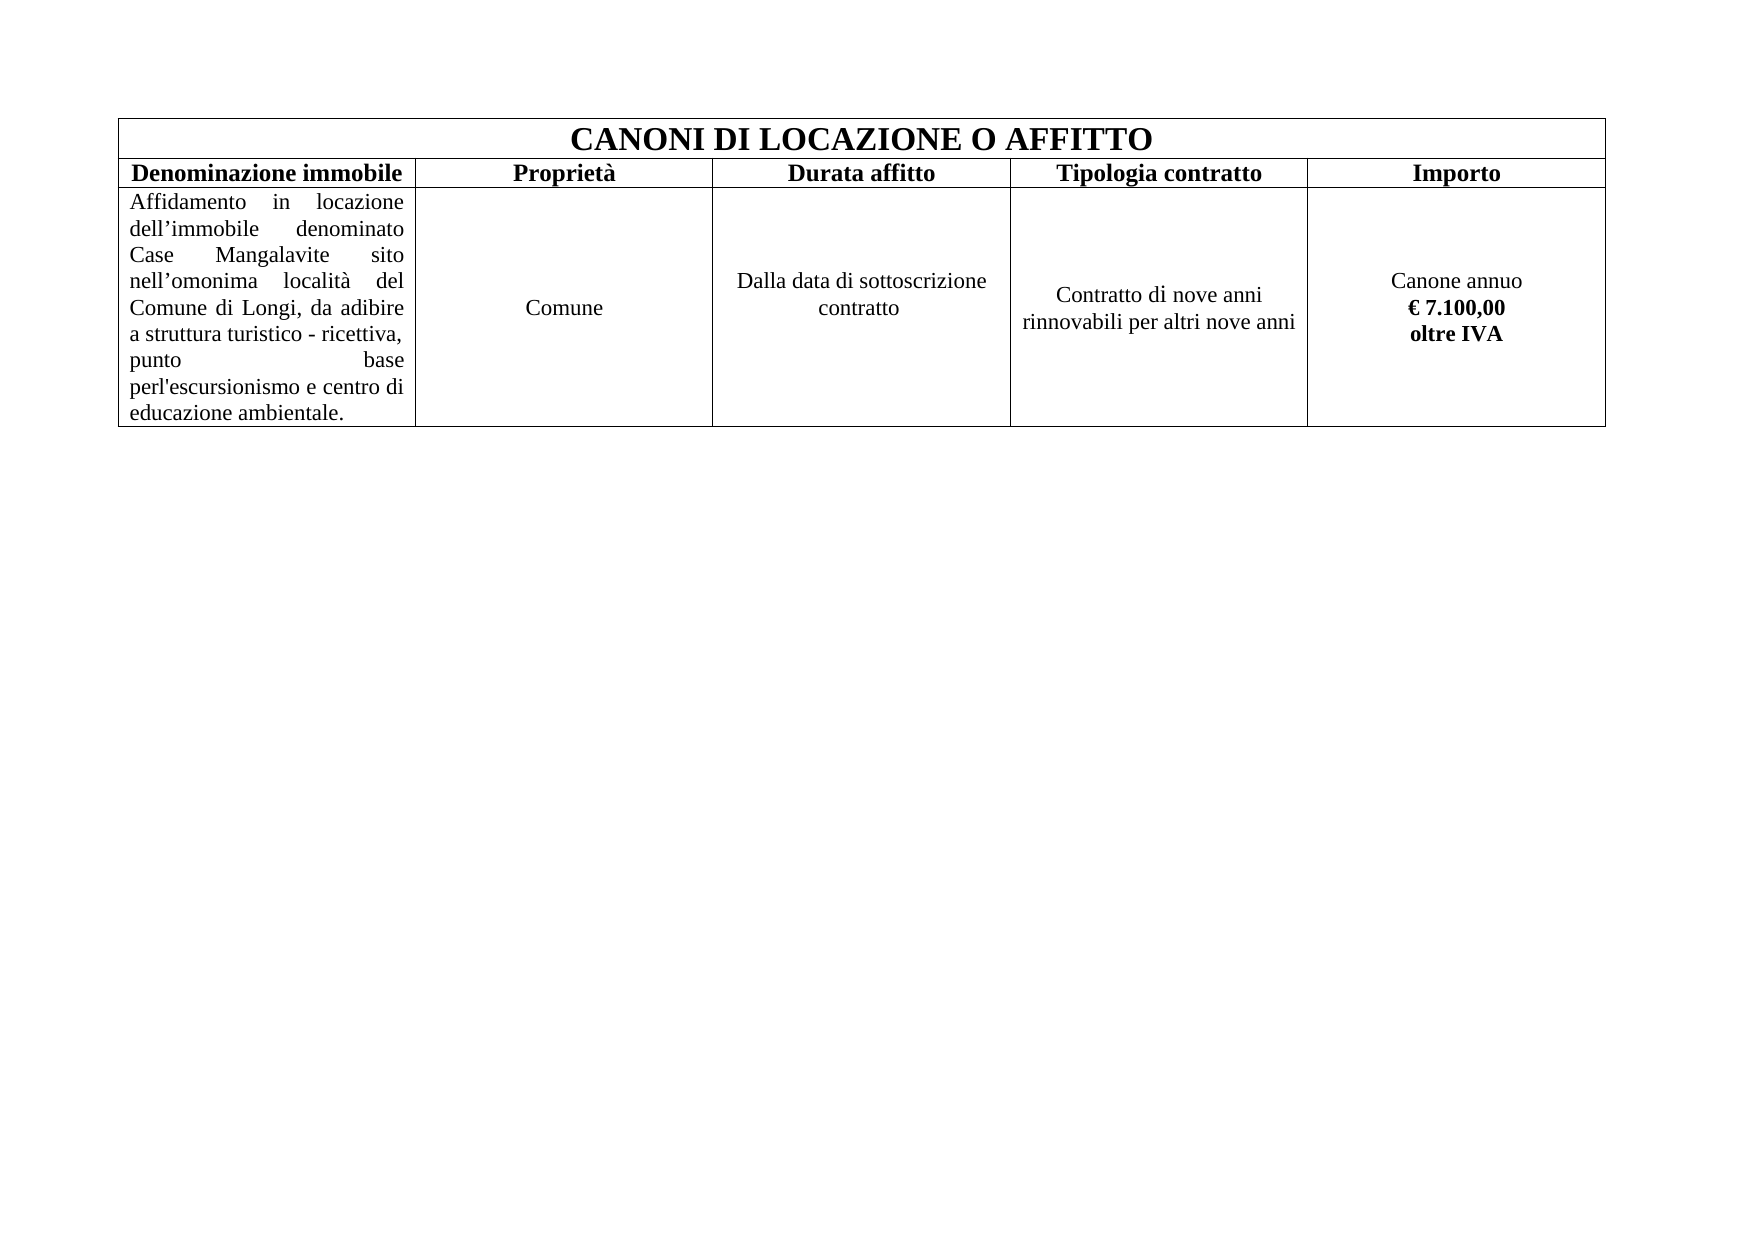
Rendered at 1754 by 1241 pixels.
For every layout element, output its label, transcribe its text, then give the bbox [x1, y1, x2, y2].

table_cell Importo [1308, 159, 1605, 187]
table_cell Durata affitto [713, 159, 1010, 187]
table_cell Canone annuo € 7.100,00 oltre IVA [1308, 188, 1605, 426]
table_cell Affidamento in locazione dell’immobile denominato Case Mangalavite sito nell’omonima località del Comune di Longi, da adibire a struttura turistico - ricettiva, punto base perl'escursionismo e centro di educazione ambientale. [119, 188, 415, 426]
table_cell Contratto di nove anni rinnovabili per altri nove anni [1011, 188, 1307, 426]
table_cell Denominazione immobile [119, 159, 415, 187]
table_cell Tipologia contratto [1011, 159, 1307, 187]
table_header CANONI DI LOCAZIONE O AFFITTO [119, 119, 1605, 157]
table_cell Dalla data di sottoscrizione contratto [713, 188, 1010, 426]
table_cell Comune [416, 188, 712, 426]
table_cell Proprietà [416, 159, 712, 187]
